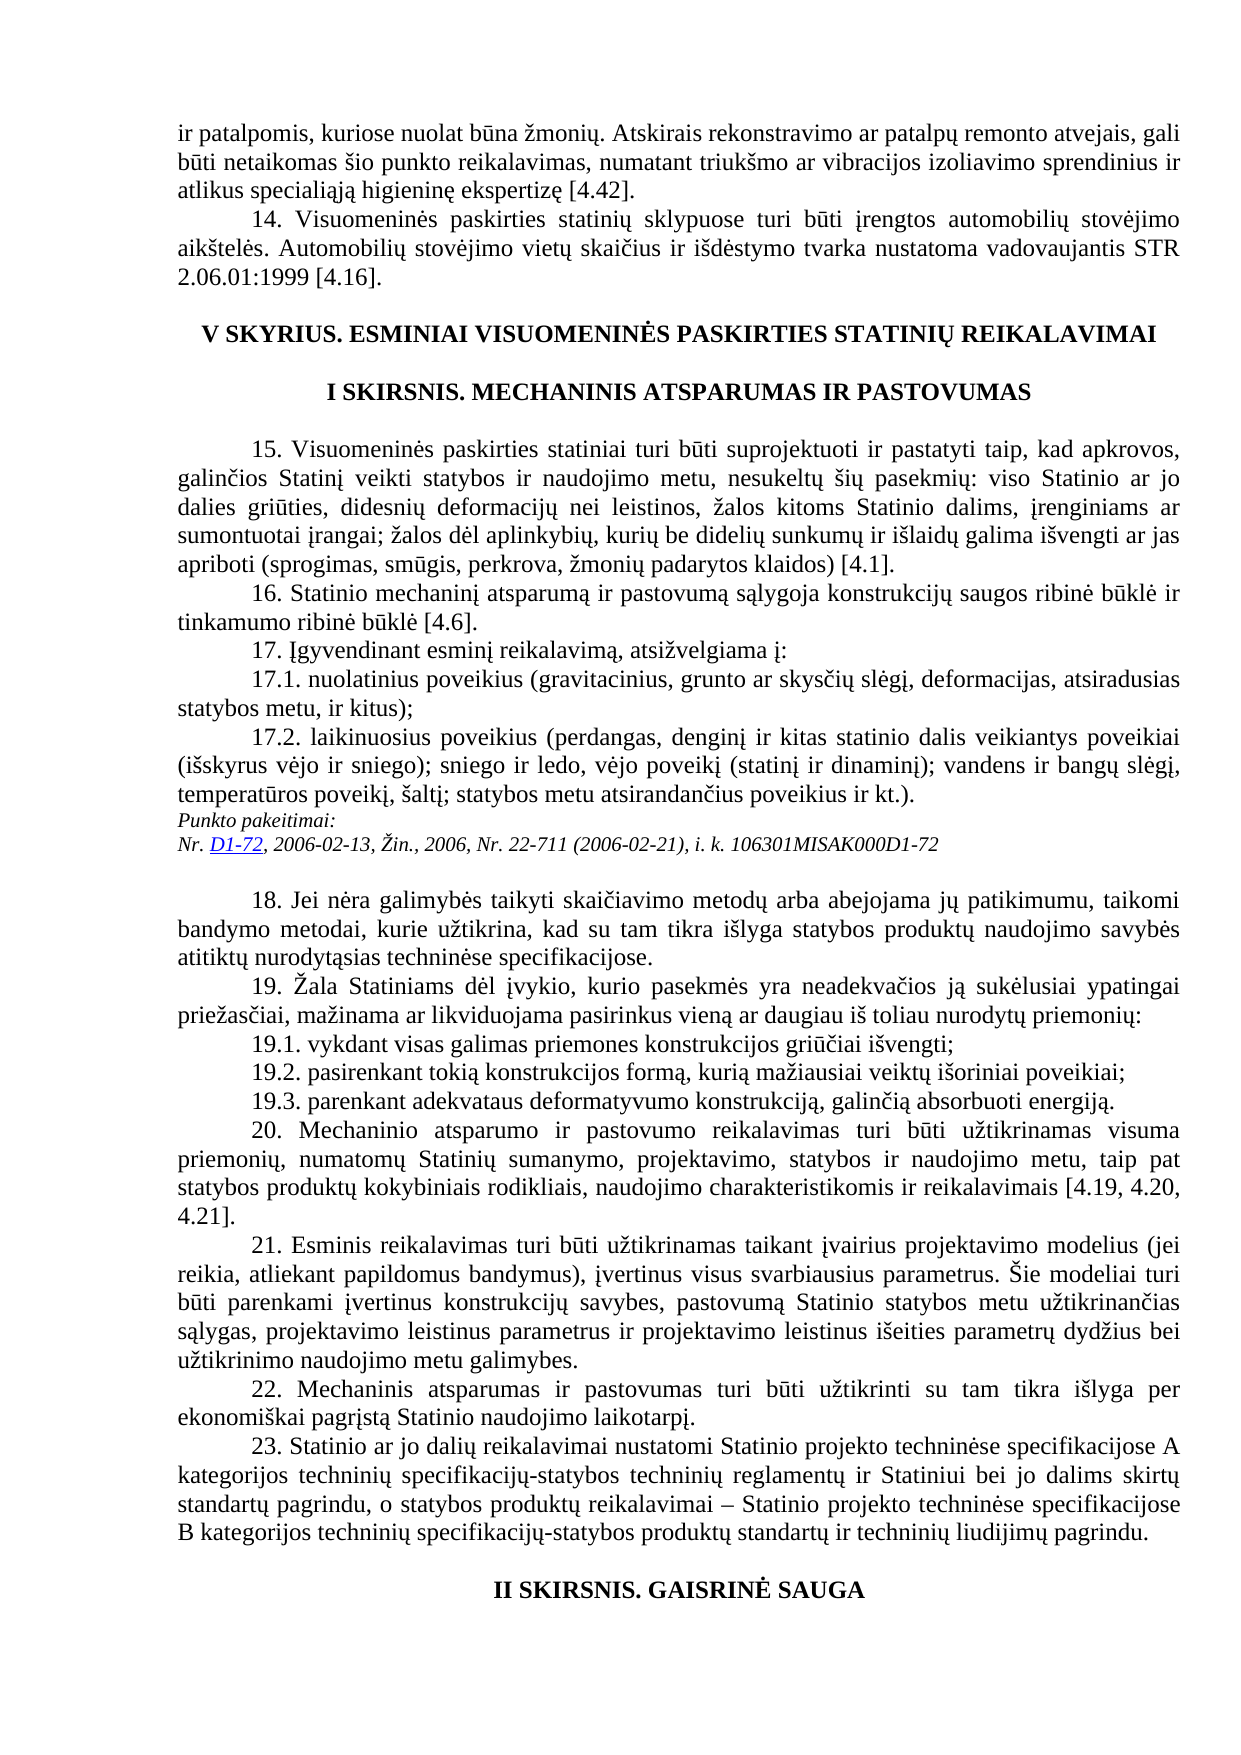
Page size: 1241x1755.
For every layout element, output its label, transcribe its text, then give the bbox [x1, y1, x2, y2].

text Punkto pakeitimai: [177, 808, 1181, 832]
text ir patalpomis, kuriose nuolat būna žmonių. Atskirais rekonstravimo ar patalpų remonto atvejais, gali būti netaikomas šio punkto reikalavimas, numatant triukšmo ar vibracijos izoliavimo sprendinius ir atlikus specialiąją higieninę ekspertizę [4.42]. [177, 118, 1181, 204]
text 19.3. parenkant adekvataus deformatyvumo konstrukciją, galinčią absorbuoti energiją. [177, 1086, 1181, 1115]
text 21. Esminis reikalavimas turi būti užtikrinamas taikant įvairius projektavimo modelius (jei reikia, atliekant papildomus bandymus), įvertinus visus svarbiausius parametrus. Šie modeliai turi būti parenkami įvertinus konstrukcijų savybes, pastovumą Statinio statybos metu užtikrinančias sąlygas, projektavimo leistinus parametrus ir projektavimo leistinus išeities parametrų dydžius bei užtikrinimo naudojimo metu galimybes. [177, 1230, 1181, 1374]
text 17.1. nuolatinius poveikius (gravitacinius, grunto ar skysčių slėgį, deformacijas, atsiradusias statybos metu, ir kitus); [177, 664, 1181, 722]
text 17. Įgyvendinant esminį reikalavimą, atsižvelgiama į: [177, 636, 1181, 664]
text 20. Mechaninio atsparumo ir pastovumo reikalavimas turi būti užtikrinamas visuma priemonių, numatomų Statinių sumanymo, projektavimo, statybos ir naudojimo metu, taip pat statybos produktų kokybiniais rodikliais, naudojimo charakteristikomis ir reikalavimais [4.19, 4.20, 4.21]. [177, 1115, 1181, 1230]
text 18. Jei nėra galimybės taikyti skaičiavimo metodų arba abejojama jų patikimumu, taikomi bandymo metodai, kurie užtikrina, kad su tam tikra išlyga statybos produktų naudojimo savybės atitiktų nurodytąsias techninėse specifikacijose. [177, 885, 1181, 971]
text II SKIRSNIS. GAISRINĖ SAUGA [177, 1575, 1181, 1604]
text 16. Statinio mechaninį atsparumą ir pastovumą sąlygoja konstrukcijų saugos ribinė būklė ir tinkamumo ribinė būklė [4.6]. [177, 578, 1181, 636]
text 22. Mechaninis atsparumas ir pastovumas turi būti užtikrinti su tam tikra išlyga per ekonomiškai pagrįstą Statinio naudojimo laikotarpį. [177, 1374, 1181, 1431]
text 15. Visuomeninės paskirties statiniai turi būti suprojektuoti ir pastatyti taip, kad apkrovos, galinčios Statinį veikti statybos ir naudojimo metu, nesukeltų šių pasekmių: viso Statinio ar jo dalies griūties, didesnių deformacijų nei leistinos, žalos kitoms Statinio dalims, įrenginiams ar sumontuotai įrangai; žalos dėl aplinkybių, kurių be didelių sunkumų ir išlaidų galima išvengti ar jas apriboti (sprogimas, smūgis, perkrova, žmonių padarytos klaidos) [4.1]. [177, 434, 1181, 578]
text 17.2. laikinuosius poveikius (perdangas, denginį ir kitas statinio dalis veikiantys poveikiai (išskyrus vėjo ir sniego); sniego ir ledo, vėjo poveikį (statinį ir dinaminį); vandens ir bangų slėgį, temperatūros poveikį, šaltį; statybos metu atsirandančius poveikius ir kt.). [177, 722, 1181, 808]
text V SKYRIUS. ESMINIAI VISUOMENINĖS PASKIRTIES STATINIŲ REIKALAVIMAI [177, 319, 1181, 348]
text 19.2. pasirenkant tokią konstrukcijos formą, kurią mažiausiai veiktų išoriniai poveikiai; [177, 1057, 1181, 1086]
text Nr. D1-72, 2006-02-13, Žin., 2006, Nr. 22-711 (2006-02-21), i. k. 106301MISAK000D1-72 [177, 832, 1181, 856]
text I SKIRSNIS. MECHANINIS ATSPARUMAS IR PASTOVUMAS [177, 377, 1181, 406]
text 19.1. vykdant visas galimas priemones konstrukcijos griūčiai išvengti; [177, 1029, 1181, 1057]
text 14. Visuomeninės paskirties statinių sklypuose turi būti įrengtos automobilių stovėjimo aikštelės. Automobilių stovėjimo vietų skaičius ir išdėstymo tvarka nustatoma vadovaujantis STR 2.06.01:1999 [4.16]. [177, 204, 1181, 291]
text 19. Žala Statiniams dėl įvykio, kurio pasekmės yra neadekvačios ją sukėlusiai ypatingai priežasčiai, mažinama ar likviduojama pasirinkus vieną ar daugiau iš toliau nurodytų priemonių: [177, 971, 1181, 1029]
text 23. Statinio ar jo dalių reikalavimai nustatomi Statinio projekto techninėse specifikacijose A kategorijos techninių specifikacijų-statybos techninių reglamentų ir Statiniui bei jo dalims skirtų standartų pagrindu, o statybos produktų reikalavimai – Statinio projekto techninėse specifikacijose B kategorijos techninių specifikacijų-statybos produktų standartų ir techninių liudijimų pagrindu. [177, 1431, 1181, 1546]
